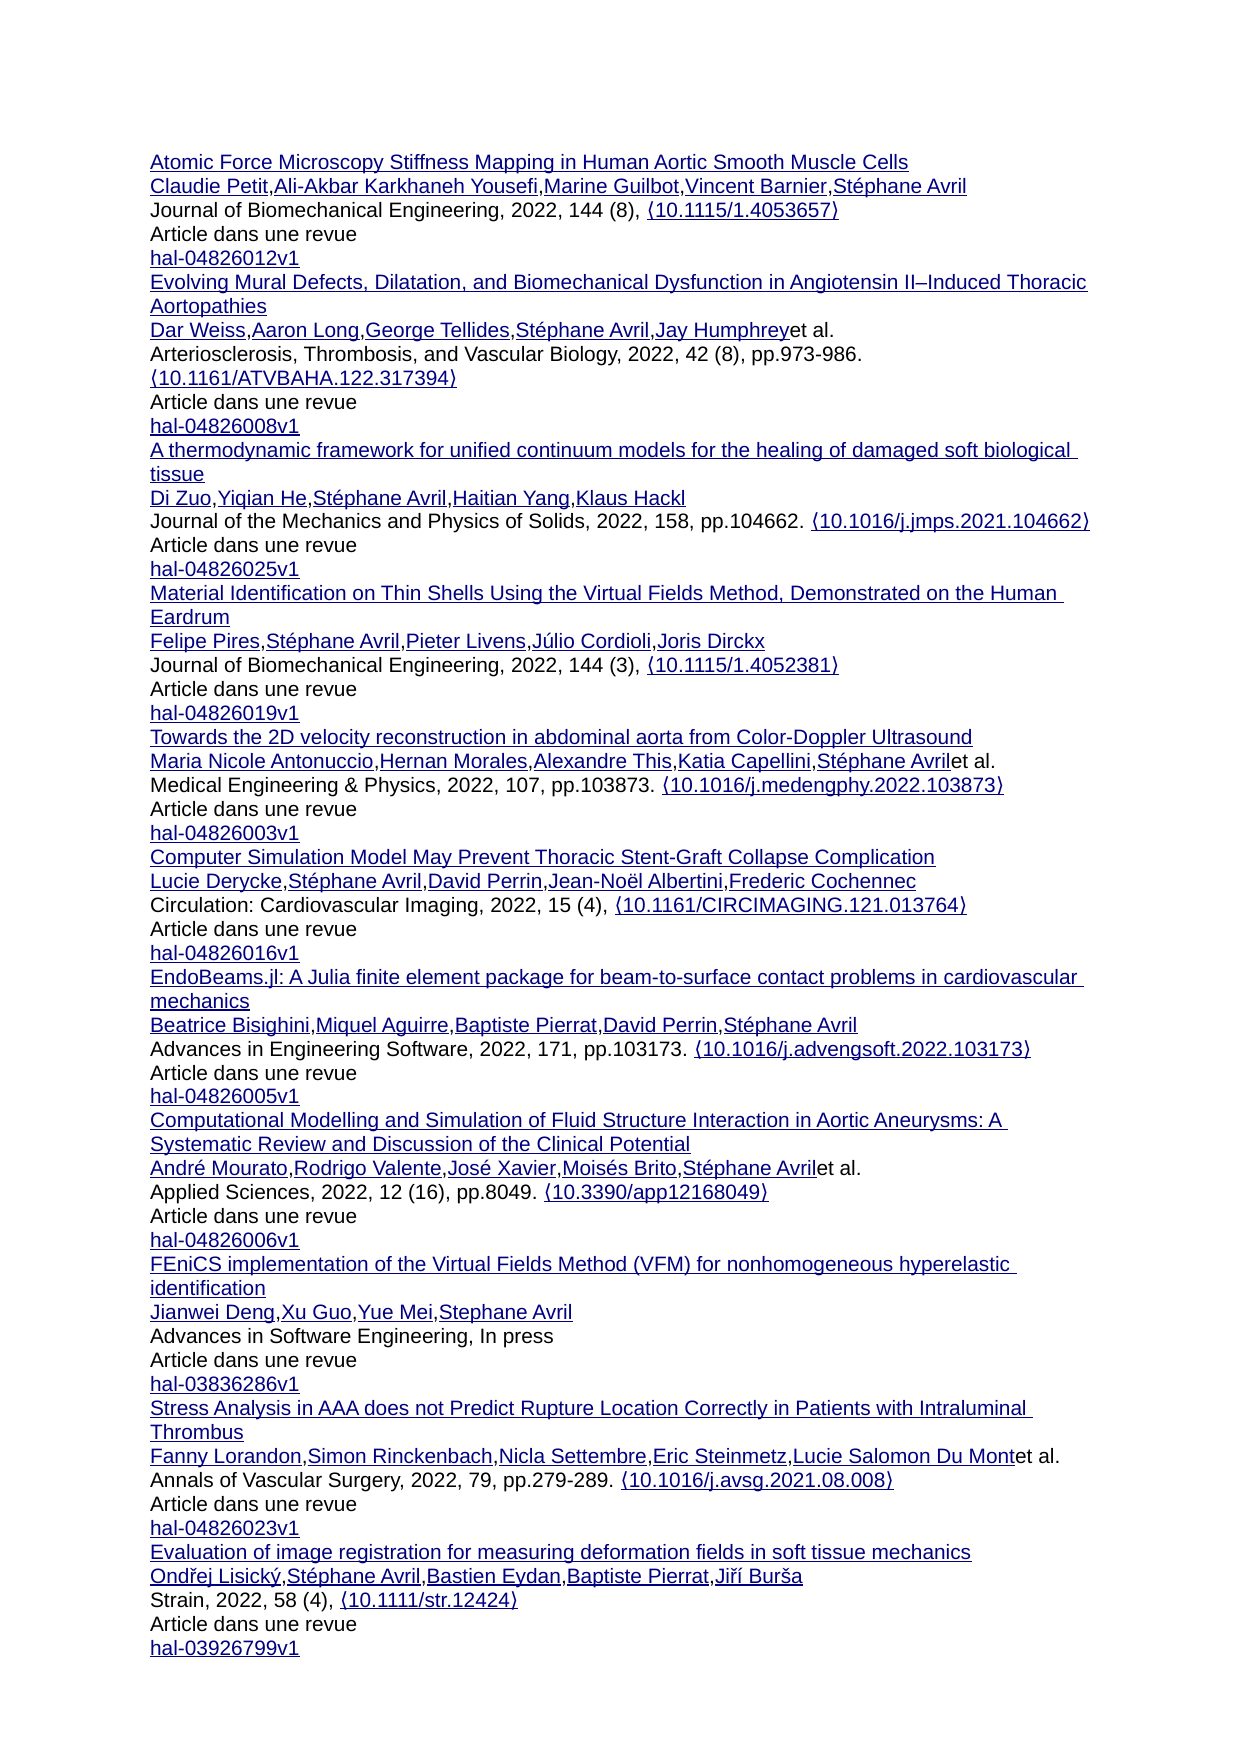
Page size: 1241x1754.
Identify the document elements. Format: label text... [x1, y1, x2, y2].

table_cell Evolving Mural Defects, Dilatation, and Biomechanical Dysfunction in Angiotensin II–Induced Thoracic Aortopathies Dar Weiss,Aaron Long,George Tellides,Stéphane Avril,Jay Humphreyet al. Arteriosclerosis, Thrombosis, and Vascular Biology, 2022, 42 (8), pp.973-986. ⟨10.1161/ATVBAHA.122.317394⟩ Article dans une revue hal-04826008v1 [150, 270, 1090, 437]
table_cell Computational Modelling and Simulation of Fluid Structure Interaction in Aortic Aneurysms: A Systematic Review and Discussion of the Clinical Potential André Mourato,Rodrigo Valente,José Xavier,Moisés Brito,Stéphane Avrilet al. Applied Sciences, 2022, 12 (16), pp.8049. ⟨10.3390/app12168049⟩ Article dans une revue hal-04826006v1 [150, 1108, 1090, 1252]
table_cell EndoBeams.jl: A Julia finite element package for beam-to-surface contact problems in cardiovascular mechanics Beatrice Bisighini,Miquel Aguirre,Baptiste Pierrat,David Perrin,Stéphane Avril Advances in Engineering Software, 2022, 171, pp.103173. ⟨10.1016/j.advengsoft.2022.103173⟩ Article dans une revue hal-04826005v1 [150, 965, 1090, 1108]
table_cell Stress Analysis in AAA does not Predict Rupture Location Correctly in Patients with Intraluminal Thrombus Fanny Lorandon,Simon Rinckenbach,Nicla Settembre,Eric Steinmetz,Lucie Salomon Du Montet al. Annals of Vascular Surgery, 2022, 79, pp.279-289. ⟨10.1016/j.avsg.2021.08.008⟩ Article dans une revue hal-04826023v1 [150, 1396, 1090, 1539]
table_cell Material Identification on Thin Shells Using the Virtual Fields Method, Demonstrated on the Human Eardrum Felipe Pires,Stéphane Avril,Pieter Livens,Júlio Cordioli,Joris Dirckx Journal of Biomechanical Engineering, 2022, 144 (3), ⟨10.1115/1.4052381⟩ Article dans une revue hal-04826019v1 [150, 581, 1090, 725]
table_cell A thermodynamic framework for unified continuum models for the healing of damaged soft biological tissue Di Zuo,Yiqian He,Stéphane Avril,Haitian Yang,Klaus Hackl Journal of the Mechanics and Physics of Solids, 2022, 158, pp.104662. ⟨10.1016/j.jmps.2021.104662⟩ Article dans une revue hal-04826025v1 [150, 438, 1090, 581]
table_cell Towards the 2D velocity reconstruction in abdominal aorta from Color-Doppler Ultrasound Maria Nicole Antonuccio,Hernan Morales,Alexandre This,Katia Capellini,Stéphane Avrilet al. Medical Engineering & Physics, 2022, 107, pp.103873. ⟨10.1016/j.medengphy.2022.103873⟩ Article dans une revue hal-04826003v1 [150, 725, 1090, 845]
table_cell FEniCS implementation of the Virtual Fields Method (VFM) for nonhomogeneous hyperelastic identification Jianwei Deng,Xu Guo,Yue Mei,Stephane Avril Advances in Software Engineering, In press Article dans une revue hal-03836286v1 [150, 1252, 1090, 1396]
table_cell Atomic Force Microscopy Stiffness Mapping in Human Aortic Smooth Muscle Cells Claudie Petit,Ali-Akbar Karkhaneh Yousefi,Marine Guilbot,Vincent Barnier,Stéphane Avril Journal of Biomechanical Engineering, 2022, 144 (8), ⟨10.1115/1.4053657⟩ Article dans une revue hal-04826012v1 [150, 150, 1090, 270]
table_cell Computer Simulation Model May Prevent Thoracic Stent-Graft Collapse Complication Lucie Derycke,Stéphane Avril,David Perrin,Jean-Noël Albertini,Frederic Cochennec Circulation: Cardiovascular Imaging, 2022, 15 (4), ⟨10.1161/CIRCIMAGING.121.013764⟩ Article dans une revue hal-04826016v1 [150, 845, 1090, 964]
table_cell Evaluation of image registration for measuring deformation fields in soft tissue mechanics Ondřej Lisický,Stéphane Avril,Bastien Eydan,Baptiste Pierrat,Jiří Burša Strain, 2022, 58 (4), ⟨10.1111/str.12424⟩ Article dans une revue hal-03926799v1 [150, 1540, 1090, 1659]
